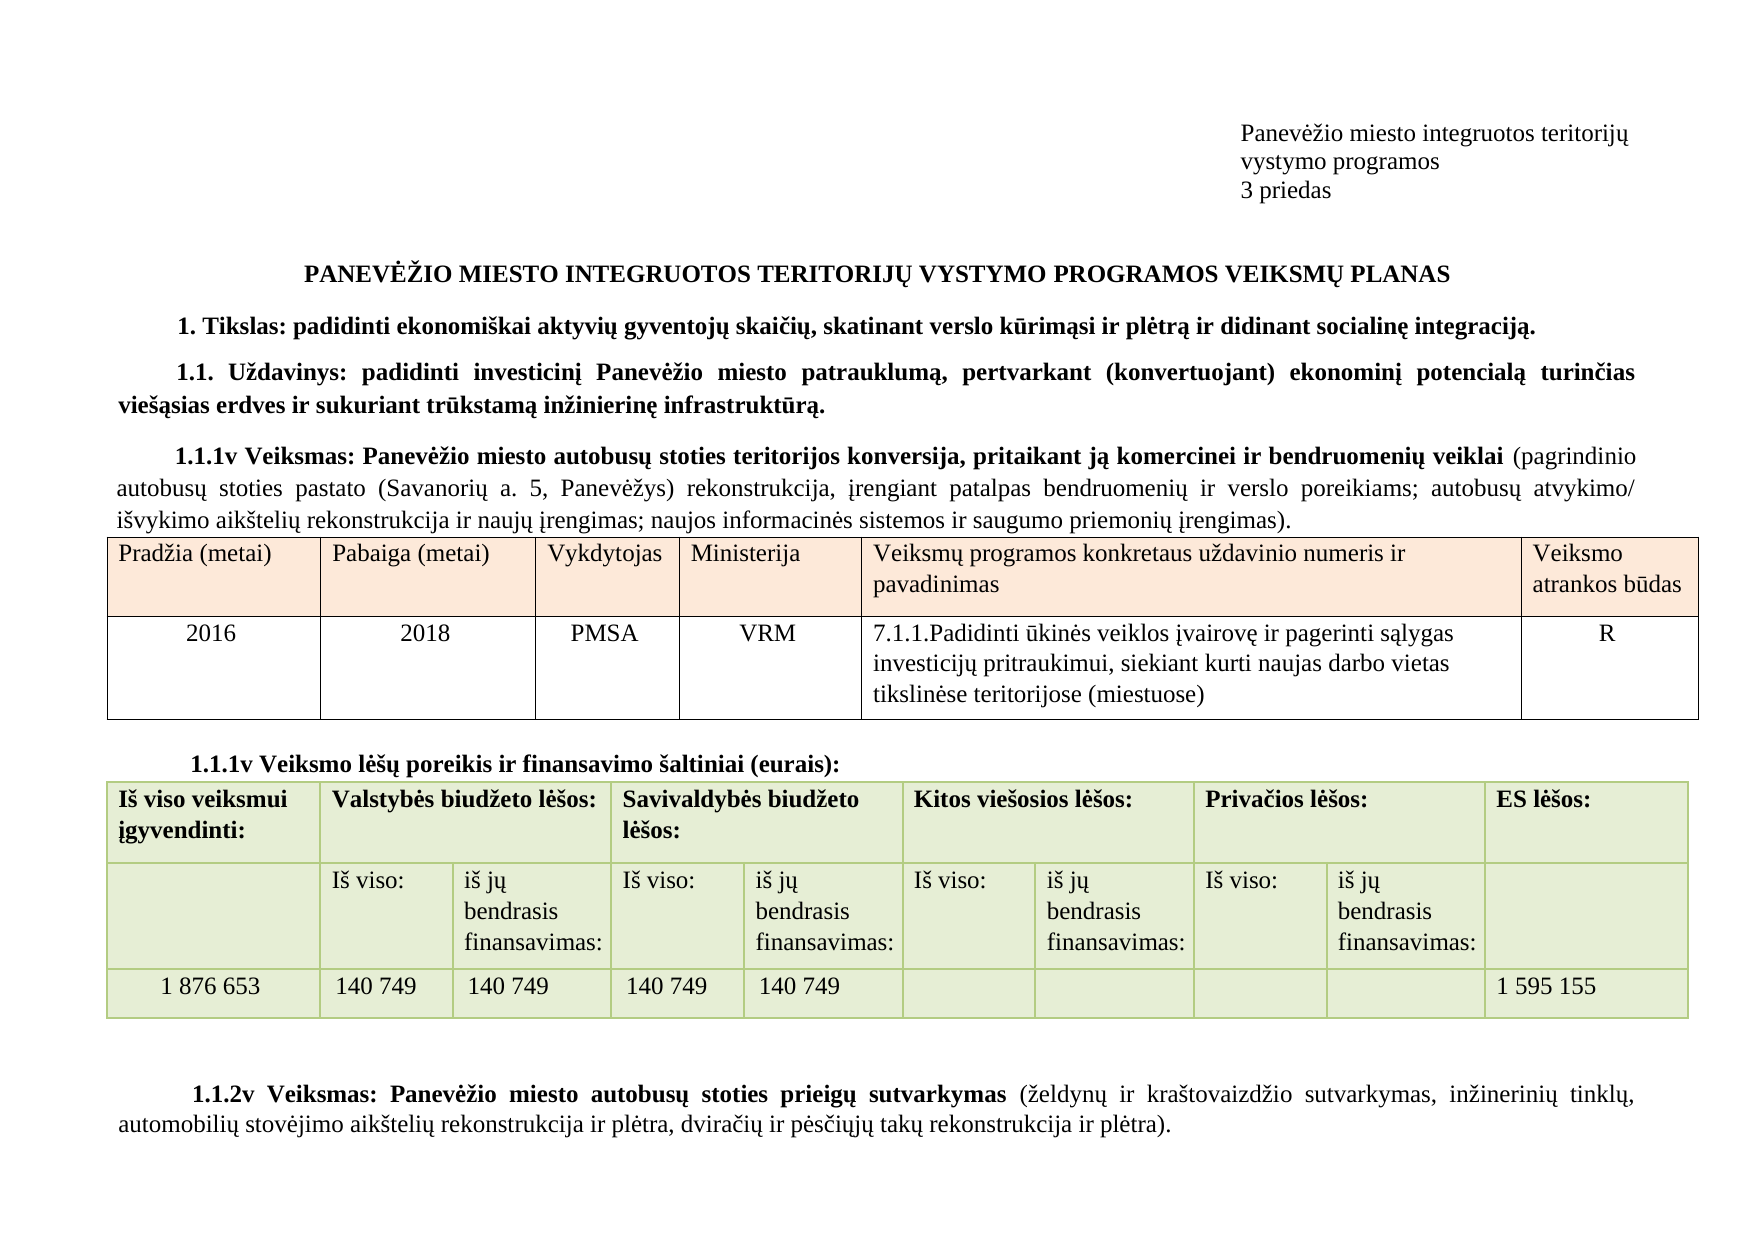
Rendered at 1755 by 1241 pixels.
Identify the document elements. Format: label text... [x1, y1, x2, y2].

table_cell 2016 [108, 617, 320, 719]
table_cell 140 749 [454, 970, 610, 1017]
text PANEVĖŽIO MIESTO INTEGRUOTOS TERITORIJŲ VYSTYMO PROGRAMOS VEIKSMŲ PLANAS [118, 259, 1636, 287]
table_cell [108, 864, 319, 968]
table_header Privačios lėšos: [1195, 783, 1484, 862]
text 1.1.1v Veiksmas: Panevėžio miesto autobusų stoties teritorijos konversija, pritaikant ją komercinei ir bendruomenių veiklai (pagrindinio autobusų stoties pastato (Savanorių a. 5, Panevėžys) rekonstrukcija, įrengiant patalpas bendruomenių ir verslo poreikiams; autobusų atvykimo/ išvykimo aikštelių rekonstrukcija ir naujų įrengimas; naujos informacinės sistemos ir saugumo priemonių įrengimas). [116, 441, 1636, 533]
table_cell Iš viso: [1195, 864, 1326, 968]
table_header Iš viso veiksmui įgyvendinti: [108, 783, 319, 862]
text Panevėžio miesto integruotos teritorijų [1240, 118, 1635, 146]
table_header Savivaldybės biudžeto lėšos: [612, 783, 902, 862]
table_cell 1 876 653 [108, 970, 319, 1017]
table_cell [1036, 970, 1193, 1017]
table_header Ministerija [680, 538, 861, 616]
table_header Veiksmo atrankos būdas [1522, 538, 1698, 616]
table_cell iš jų bendrasis finansavimas: [1036, 864, 1193, 968]
table_cell Iš viso: [904, 864, 1034, 968]
text vystymo programos [1240, 146, 1635, 175]
table_header Pabaiga (metai) [321, 538, 535, 616]
text 1. Tikslas: padidinti ekonomiškai aktyvių gyventojų skaičių, skatinant verslo kūrimąsi ir plėtrą ir didinant socialinę integraciją. [119, 311, 1636, 340]
table_cell 1 595 155 [1486, 970, 1687, 1017]
table_cell [1328, 970, 1484, 1017]
table_cell 7.1.1.Padidinti ūkinės veiklos įvairovę ir pagerinti sąlygas investicijų pritraukimui, siekiant kurti naujas darbo vietas tikslinėse teritorijose (miestuose) [862, 617, 1521, 719]
table_cell [1486, 864, 1687, 968]
table_header ES lėšos: [1486, 783, 1687, 862]
table_cell iš jų bendrasis finansavimas: [745, 864, 902, 968]
table_cell 140 749 [321, 970, 452, 1017]
table_cell Iš viso: [612, 864, 743, 968]
table_cell R [1522, 617, 1698, 719]
text 3 priedas [1240, 175, 1635, 204]
table_cell iš jų bendrasis finansavimas: [1328, 864, 1484, 968]
table_header Valstybės biudžeto lėšos: [321, 783, 610, 862]
table_cell PMSA [536, 617, 679, 719]
table_header Vykdytojas [536, 538, 679, 616]
table_header Pradžia (metai) [108, 538, 320, 616]
text 1.1.2v Veiksmas: Panevėžio miesto autobusų stoties prieigų sutvarkymas (želdynų ir kraštovaizdžio sutvarkymas, inžinerinių tinklų, automobilių stovėjimo aikštelių rekonstrukcija ir plėtra, dviračių ir pėsčiųjų takų rekonstrukcija ir plėtra). [118, 1079, 1635, 1137]
table_cell [904, 970, 1034, 1017]
text 1.1. Uždavinys: padidinti investicinį Panevėžio miesto patrauklumą, pertvarkant (konvertuojant) ekonominį potencialą turinčias viešąsias erdves ir sukuriant trūkstamą inžinierinę infrastruktūrą. [118, 357, 1636, 418]
table_header Veiksmų programos konkretaus uždavinio numeris ir pavadinimas [862, 538, 1521, 616]
table_cell 140 749 [612, 970, 743, 1017]
table_cell Iš viso: [321, 864, 452, 968]
text 1.1.1v Veiksmo lėšų poreikis ir finansavimo šaltiniai (eurais): [190, 749, 1636, 778]
table_header Kitos viešosios lėšos: [904, 783, 1193, 862]
table_cell 2018 [321, 617, 535, 719]
table_cell 140 749 [745, 970, 902, 1017]
table_cell iš jų bendrasis finansavimas: [454, 864, 610, 968]
table_cell VRM [680, 617, 861, 719]
table_cell [1195, 970, 1326, 1017]
